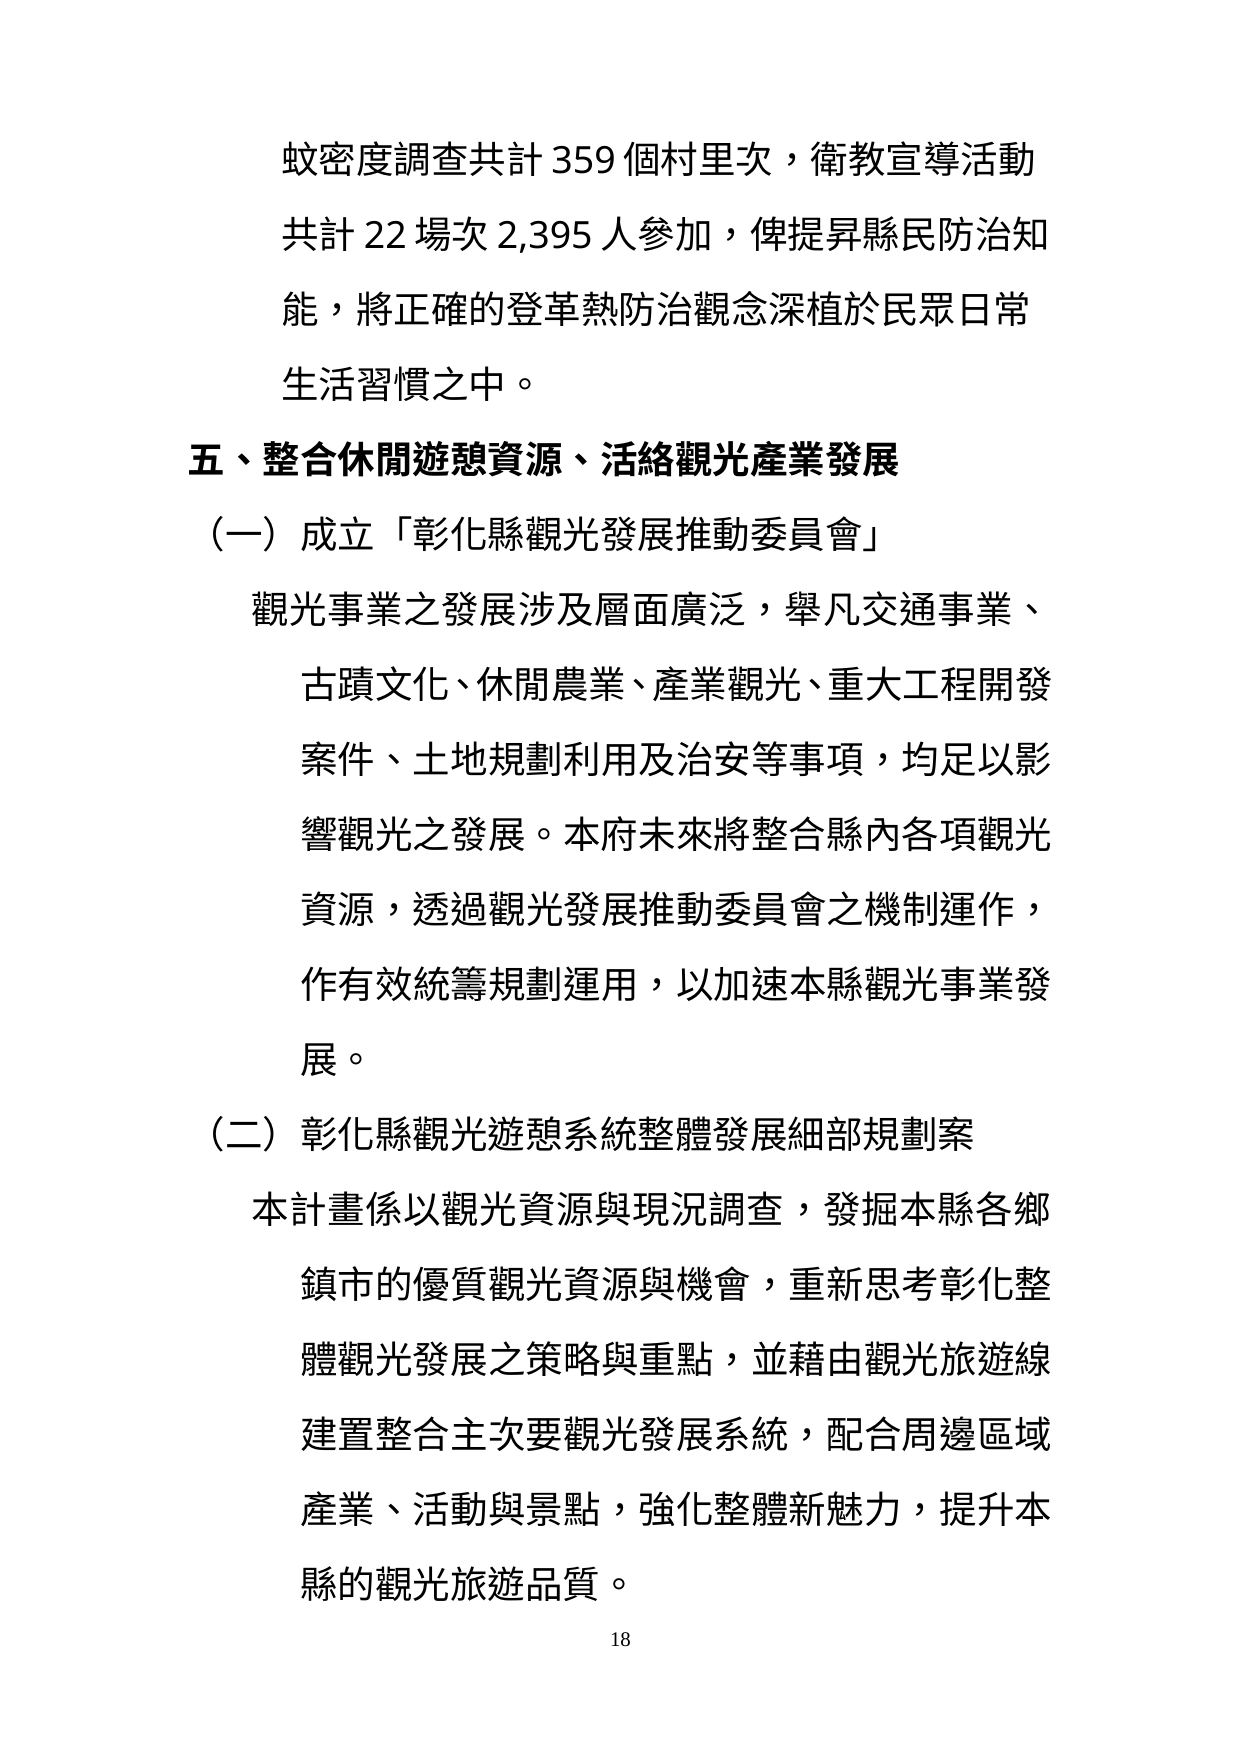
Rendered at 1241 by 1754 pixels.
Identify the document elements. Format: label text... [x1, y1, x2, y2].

text （一）成立「彰化縣觀光發展推動委員會」 [187, 495, 1053, 570]
text 蚊密度調查共計359個村里次，衛教宣導活動共計22場次2,395人參加，俾提昇縣民防治知能，將正確的登革熱防治觀念深植於民眾日常生活習慣之中。 [187, 120, 1053, 420]
text 本計畫係以觀光資源與現況調查，發掘本縣各鄉鎮市的優質觀光資源與機會，重新思考彰化整體觀光發展之策略與重點，並藉由觀光旅遊線建置整合主次要觀光發展系統，配合周邊區域產業、活動與景點，強化整體新魅力，提升本縣的觀光旅遊品質。 [187, 1170, 1053, 1620]
text 五、整合休閒遊憩資源、活絡觀光產業發展 [187, 420, 1053, 495]
text （二）彰化縣觀光遊憩系統整體發展細部規劃案 [187, 1095, 1053, 1170]
text 觀光事業之發展涉及層面廣泛，舉凡交通事業、古蹟文化、休閒農業、產業觀光、重大工程開發案件、土地規劃利用及治安等事項，均足以影響觀光之發展。本府未來將整合縣內各項觀光資源，透過觀光發展推動委員會之機制運作，作有效統籌規劃運用，以加速本縣觀光事業發展。 [187, 570, 1053, 1095]
